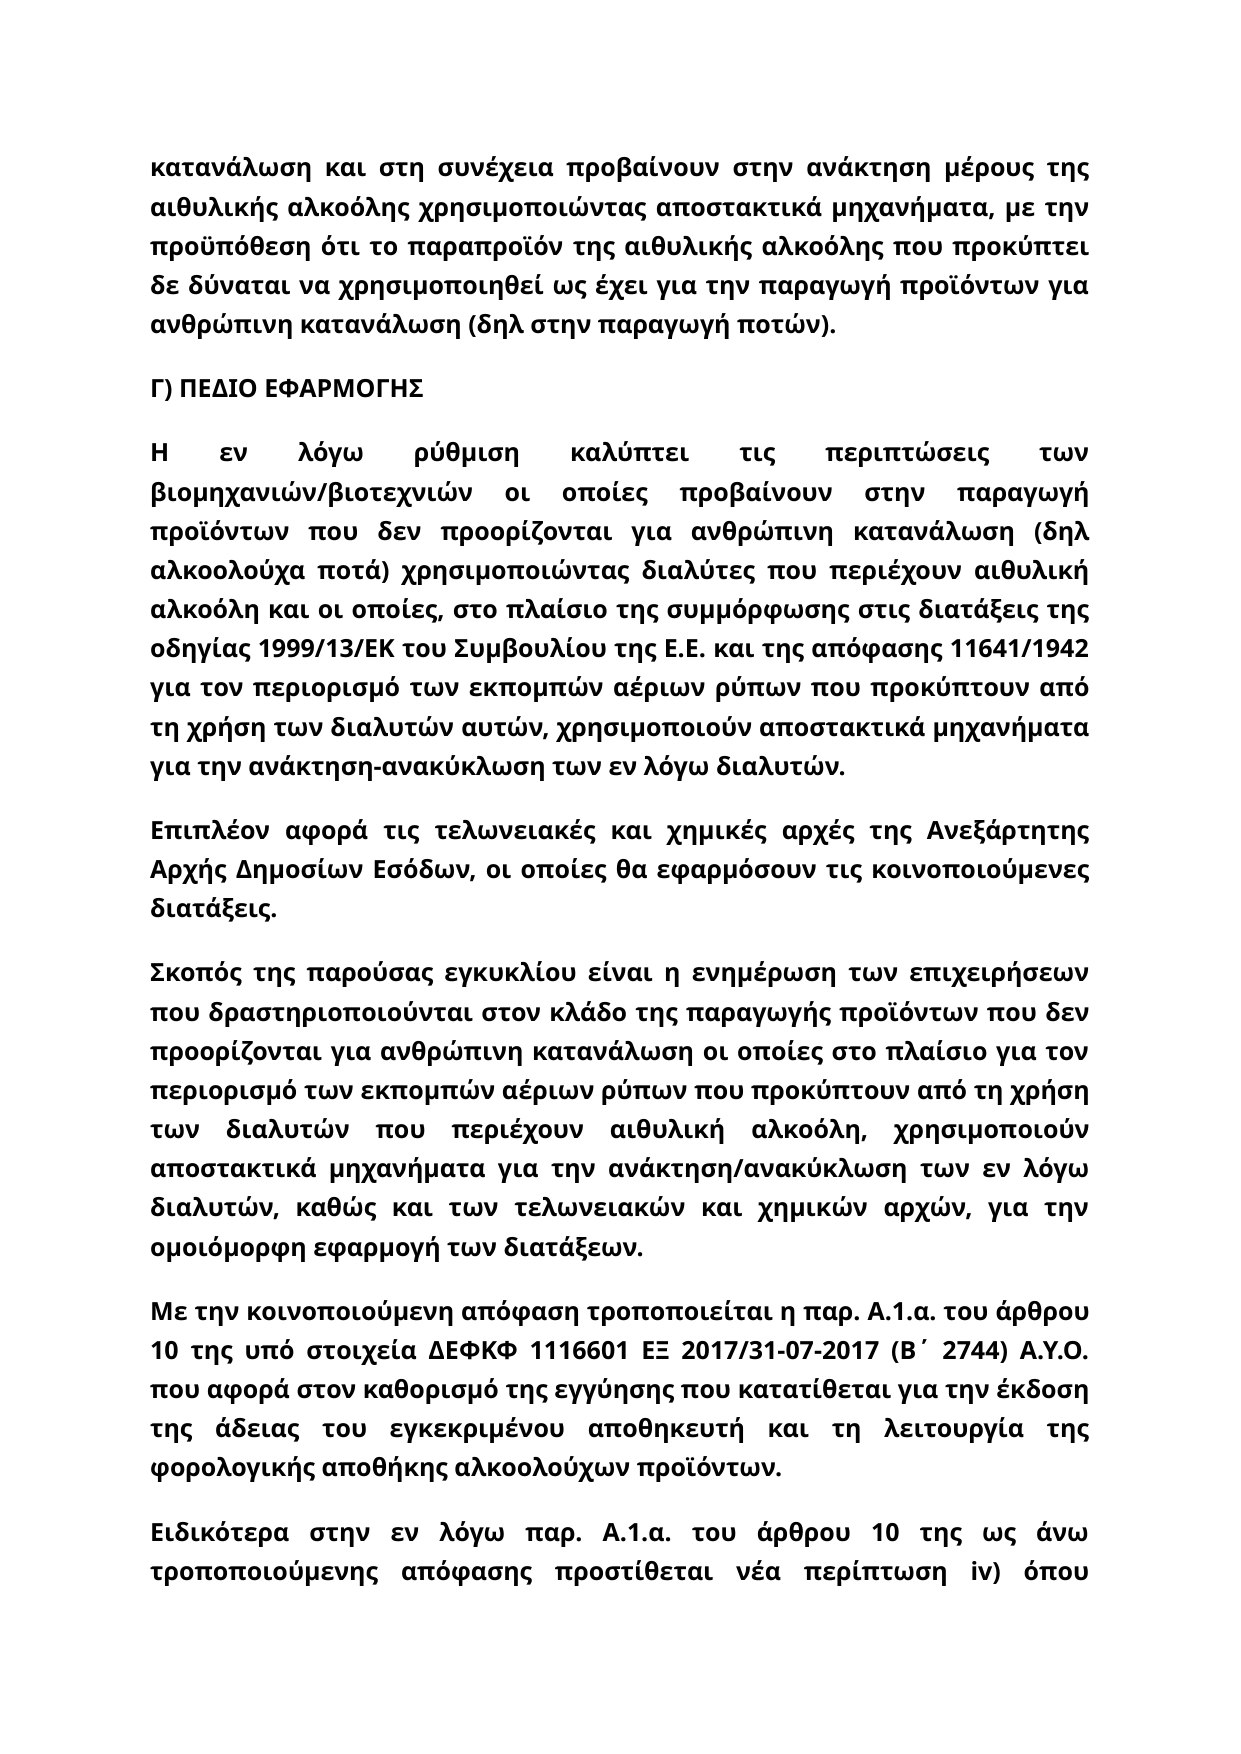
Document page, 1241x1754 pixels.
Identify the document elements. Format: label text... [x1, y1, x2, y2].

text Με την κοινοποιούμενη απόφαση τροποποιείται η παρ. Α.1.α. του άρθρου 10 της υπό στοιχεία ΔΕΦΚΦ 1116601 ΕΞ 2017/31-07-2017 (Β΄ 2744) Α.Υ.Ο. που αφορά στον καθορισμό της εγγύησης που κατατίθεται για την έκδοση της άδειας του εγκεκριμένου αποθηκευτή και τη λειτουργία της φορολογικής αποθήκης αλκοολούχων προϊόντων. [150, 1293, 1090, 1484]
text Γ) ΠΕΔΙΟ ΕΦΑΡΜΟΓΗΣ [150, 371, 1090, 405]
text Η εν λόγω ρύθμιση καλύπτει τις περιπτώσεις των βιομηχανιών/βιοτεχνιών οι οποίες προβαίνουν στην παραγωγή προϊόντων που δεν προορίζονται για ανθρώπινη κατανάλωση (δηλ αλκοολούχα ποτά) χρησιμοποιώντας διαλύτες που περιέχουν αιθυλική αλκοόλη και οι οποίες, στο πλαίσιο της συμμόρφωσης στις διατάξεις της οδηγίας 1999/13/ΕΚ του Συμβουλίου της Ε.Ε. και της απόφασης 11641/1942 για τον περιορισμό των εκπομπών αέριων ρύπων που προκύπτουν από τη χρήση των διαλυτών αυτών, χρησιμοποιούν αποστακτικά μηχανήματα για την ανάκτηση-ανακύκλωση των εν λόγω διαλυτών. [150, 435, 1090, 782]
text Σκοπός της παρούσας εγκυκλίου είναι η ενημέρωση των επιχειρήσεων που δραστηριοποιούνται στον κλάδο της παραγωγής προϊόντων που δεν προορίζονται για ανθρώπινη κατανάλωση οι οποίες στο πλαίσιο για τον περιορισμό των εκπομπών αέριων ρύπων που προκύπτουν από τη χρήση των διαλυτών που περιέχουν αιθυλική αλκοόλη, χρησιμοποιούν αποστακτικά μηχανήματα για την ανάκτηση/ανακύκλωση των εν λόγω διαλυτών, καθώς και των τελωνειακών και χημικών αρχών, για την ομοιόμορφη εφαρμογή των διατάξεων. [150, 955, 1090, 1263]
text Επιπλέον αφορά τις τελωνειακές και χημικές αρχές της Ανεξάρτητης Αρχής Δημοσίων Εσόδων, οι οποίες θα εφαρμόσουν τις κοινοποιούμενες διατάξεις. [150, 812, 1090, 925]
text κατανάλωση και στη συνέχεια προβαίνουν στην ανάκτηση μέρους της αιθυλικής αλκοόλης χρησιμοποιώντας αποστακτικά μηχανήματα, με την προϋπόθεση ότι το παραπροϊόν της αιθυλικής αλκοόλης που προκύπτει δε δύναται να χρησιμοποιηθεί ως έχει για την παραγωγή προϊόντων για ανθρώπινη κατανάλωση (δηλ στην παραγωγή ποτών). [150, 150, 1090, 341]
text Ειδικότερα στην εν λόγω παρ. Α.1.α. του άρθρου 10 της ως άνω τροποποιούμενης απόφασης προστίθεται νέα περίπτωση iv) όπου [150, 1514, 1090, 1587]
